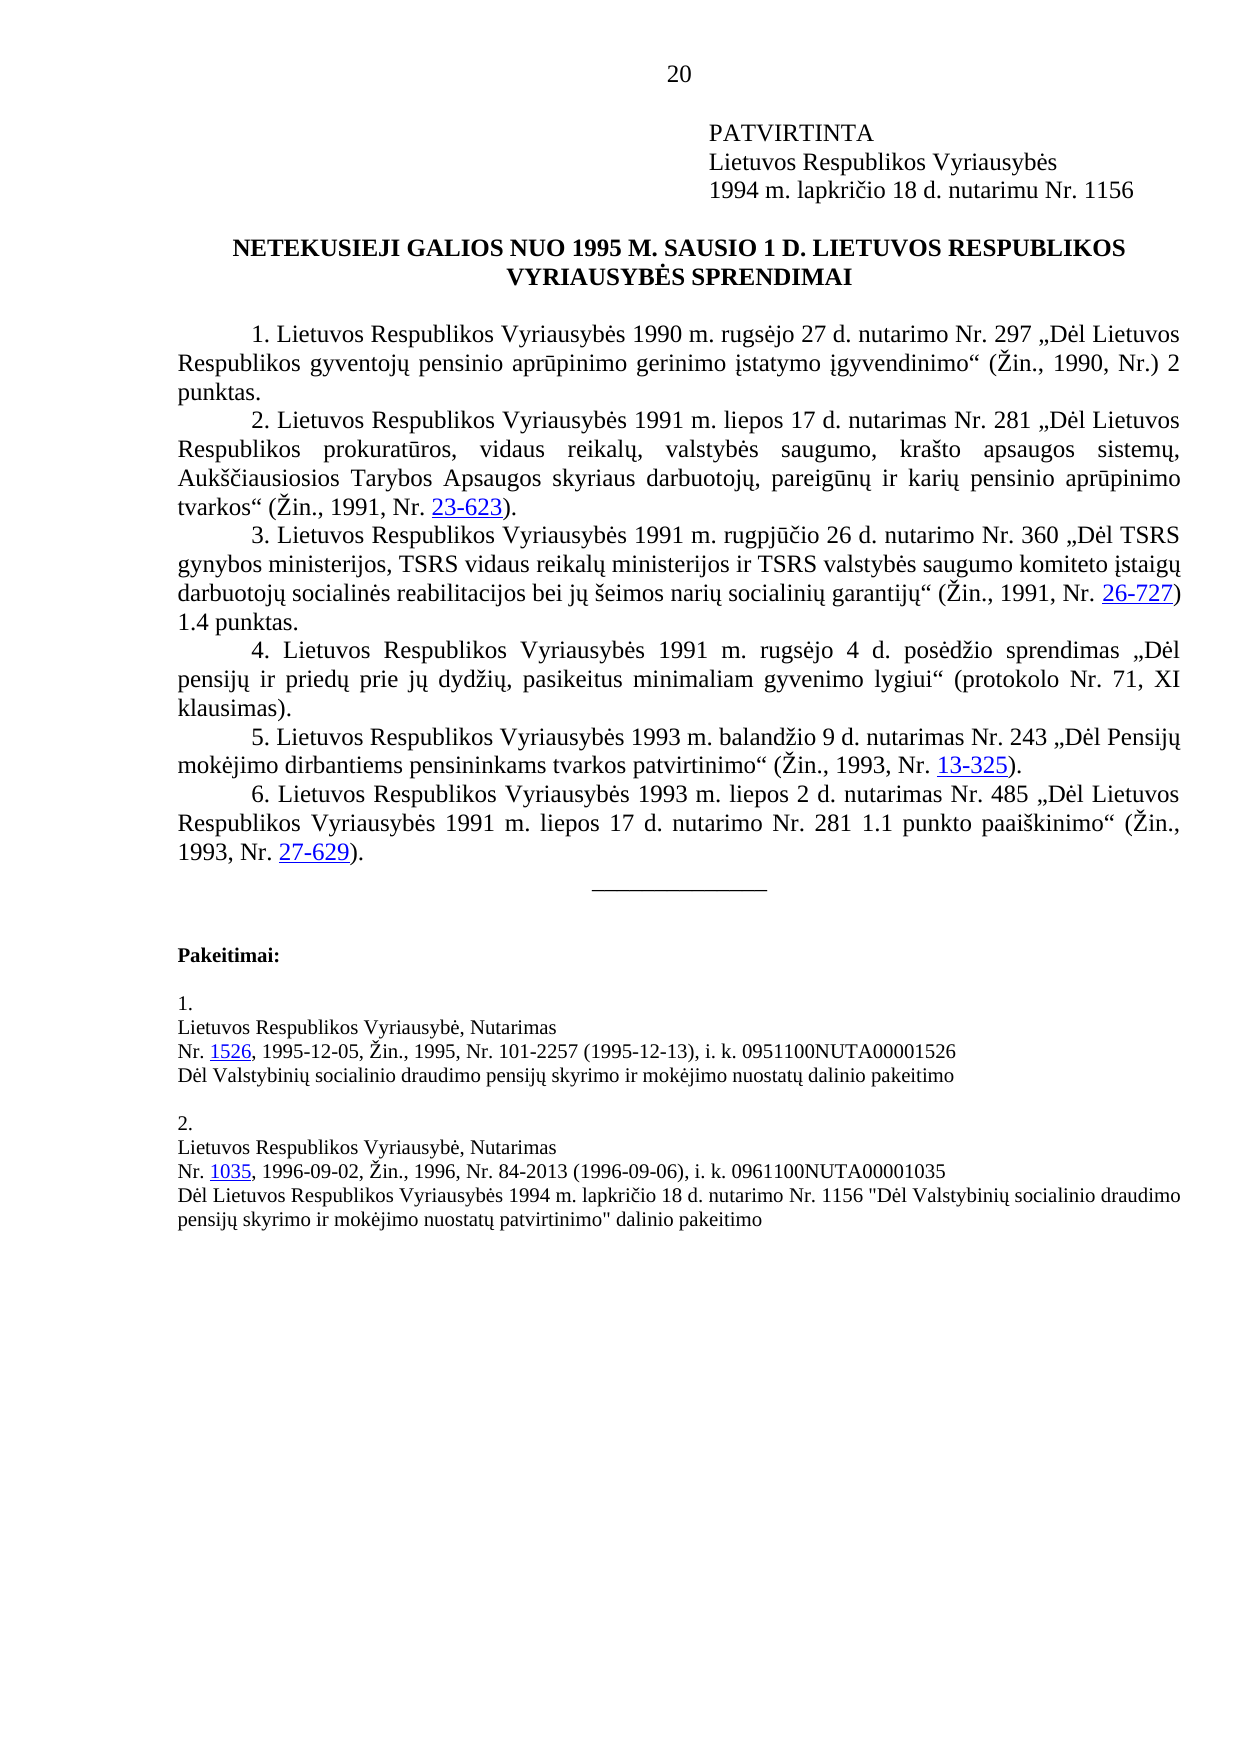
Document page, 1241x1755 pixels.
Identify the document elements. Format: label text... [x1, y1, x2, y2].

text Nr. 1526, 1995-12-05, Žin., 1995, Nr. 101-2257 (1995-12-13), i. k. 0951100NUTA00001526 [177, 1039, 1181, 1063]
text Lietuvos Respublikos Vyriausybė, Nutarimas [177, 1015, 1181, 1039]
text Dėl Lietuvos Respublikos Vyriausybės 1994 m. lapkričio 18 d. nutarimo Nr. 1156 "Dėl Valstybinių socialinio draudimo pensijų skyrimo ir mokėjimo nuostatų patvirtinimo" dalinio pakeitimo [177, 1183, 1181, 1231]
text PATVIRTINTA [709, 118, 1181, 147]
text Pakeitimai: [177, 942, 1181, 967]
text 2. Lietuvos Respublikos Vyriausybės 1991 m. liepos 17 d. nutarimas Nr. 281 „Dėl Lietuvos Respublikos prokuratūros, vidaus reikalų, valstybės saugumo, krašto apsaugos sistemų, Aukščiausiosios Tarybos Apsaugos skyriaus darbuotojų, pareigūnų ir karių pensinio aprūpinimo tvarkos“ (Žin., 1991, Nr. 23-623). [177, 406, 1181, 521]
text 4. Lietuvos Respublikos Vyriausybės 1991 m. rugsėjo 4 d. posėdžio sprendimas „Dėl pensijų ir priedų prie jų dydžių, pasikeitus minimaliam gyvenimo lygiui“ (protokolo Nr. 71, XI klausimas). [177, 636, 1181, 722]
text Lietuvos Respublikos Vyriausybė, Nutarimas [177, 1135, 1181, 1159]
text NETEKUSIEJI GALIOS NUO 1995 M. SAUSIO 1 D. LIETUVOS RESPUBLIKOS VYRIAUSYBĖS SPRENDIMAI [177, 233, 1181, 291]
text Dėl Valstybinių socialinio draudimo pensijų skyrimo ir mokėjimo nuostatų dalinio pakeitimo [177, 1063, 1181, 1087]
text ______________ [177, 866, 1181, 894]
text 1994 m. lapkričio 18 d. nutarimu Nr. 1156 [177, 176, 1181, 204]
text 5. Lietuvos Respublikos Vyriausybės 1993 m. balandžio 9 d. nutarimas Nr. 243 „Dėl Pensijų mokėjimo dirbantiems pensininkams tvarkos patvirtinimo“ (Žin., 1993, Nr. 13-325). [177, 722, 1181, 779]
text 3. Lietuvos Respublikos Vyriausybės 1991 m. rugpjūčio 26 d. nutarimo Nr. 360 „Dėl TSRS gynybos ministerijos, TSRS vidaus reikalų ministerijos ir TSRS valstybės saugumo komiteto įstaigų darbuotojų socialinės reabilitacijos bei jų šeimos narių socialinių garantijų“ (Žin., 1991, Nr. 26-727) 1.4 punktas. [177, 521, 1181, 636]
text 1. [177, 991, 1181, 1015]
text 2. [177, 1111, 1181, 1135]
text 6. Lietuvos Respublikos Vyriausybės 1993 m. liepos 2 d. nutarimas Nr. 485 „Dėl Lietuvos Respublikos Vyriausybės 1991 m. liepos 17 d. nutarimo Nr. 281 1.1 punkto paaiškinimo“ (Žin., 1993, Nr. 27-629). [177, 779, 1181, 866]
text Lietuvos Respublikos Vyriausybės [177, 147, 1181, 176]
text 1. Lietuvos Respublikos Vyriausybės 1990 m. rugsėjo 27 d. nutarimo Nr. 297 „Dėl Lietuvos Respublikos gyventojų pensinio aprūpinimo gerinimo įstatymo įgyvendinimo“ (Žin., 1990, Nr.) 2 punktas. [177, 319, 1181, 406]
text Nr. 1035, 1996-09-02, Žin., 1996, Nr. 84-2013 (1996-09-06), i. k. 0961100NUTA00001035 [177, 1159, 1181, 1183]
